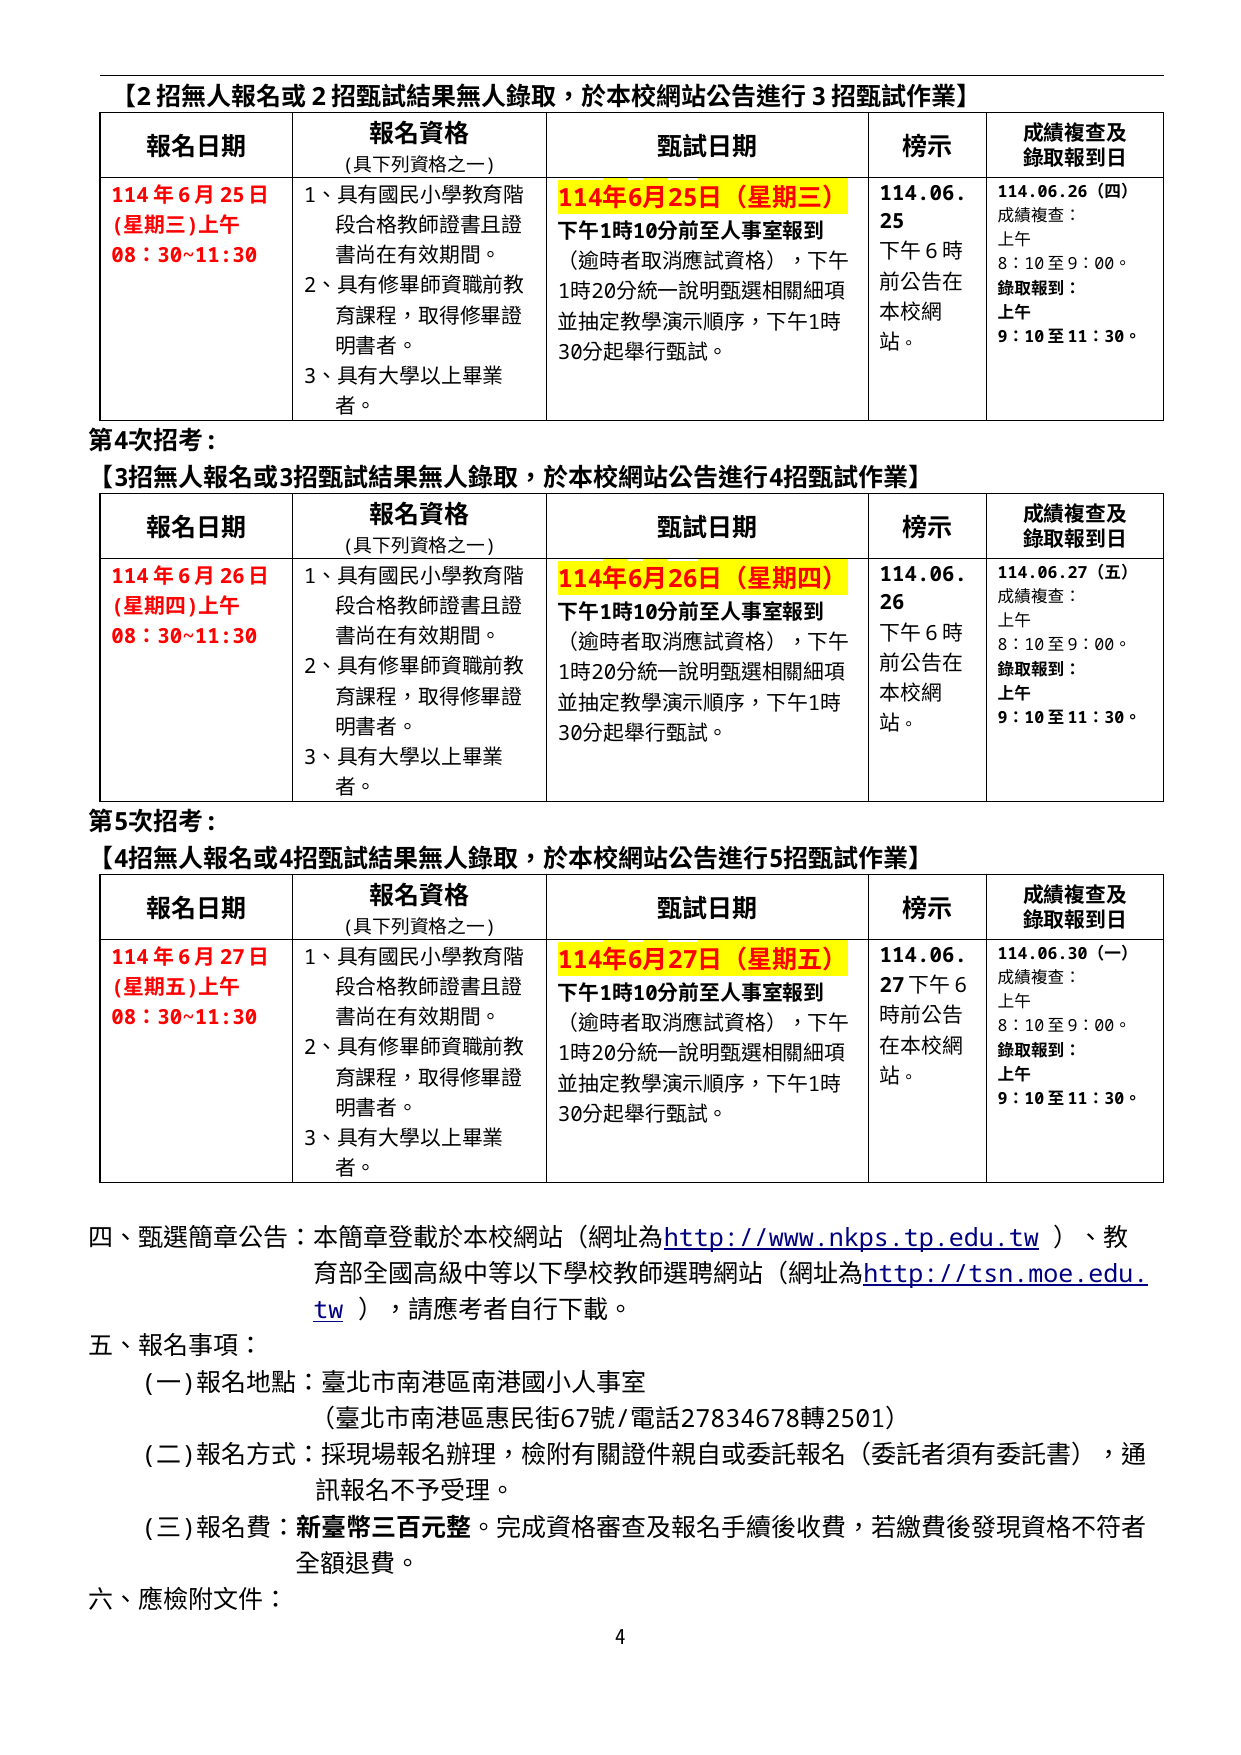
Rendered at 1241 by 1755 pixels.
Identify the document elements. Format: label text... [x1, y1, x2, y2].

table_header 甄試日期 [547, 875, 868, 939]
table_cell 114.06.30（一） 成績複查： 上午 8：10至9：00。 錄取報到： 上午 9：10至11：30。 [987, 940, 1163, 1182]
text 【4招無人報名或4招甄試結果無人錄取，於本校網站公告進行5招甄試作業】 [89, 838, 1152, 874]
table_header 報名資格 (具下列資格之一) [293, 494, 546, 558]
text 六、應檢附文件： [89, 1579, 1152, 1616]
table_cell 114.06.27（五） 成績複查： 上午 8：10至9：00。 錄取報到： 上午 9：10至11：30。 [987, 559, 1163, 801]
table_cell 114年6月26日 (星期四)上午 08：30~11:30 [101, 559, 292, 801]
table_header 成績複查及 錄取報到日 [987, 494, 1163, 558]
table_cell 報名日期 [101, 113, 292, 177]
table_header 報名日期 [101, 494, 292, 558]
text 【3招無人報名或3招甄試結果無人錄取，於本校網站公告進行4招甄試作業】 [89, 457, 1152, 493]
text 四、甄選簡章公告：本簡章登載於本校網站（網址為http://www.nkps.tp.edu.tw ）、教育部全國高級中等以下學校教師選聘網站（網址為http://tsn.moe.edu.tw ），請應考者自行下載。 [89, 1217, 1152, 1326]
table_cell 1、具有國民小學教育階段合格教師證書且證書尚在有效期間。 2、具有修畢師資職前教育課程，取得修畢證明書者。 3、具有大學以上畢業者。 [293, 940, 546, 1182]
table_cell 114.06.26 下午6時前公告在本校網站。 [869, 559, 986, 801]
text （臺北市南港區惠民街67號/電話27834678轉2501） [310, 1398, 1152, 1434]
table_cell 榜示 [869, 113, 986, 177]
table_cell 114.06.26（四） 成績複查： 上午 8：10至9：00。 錄取報到： 上午 9：10至11：30。 [987, 178, 1163, 420]
table_cell 114年6月25日 (星期三)上午 08：30~11:30 [101, 178, 292, 420]
table_header 榜示 [869, 875, 986, 939]
table_cell 114.06.27下午6時前公告在本校網站。 [869, 940, 986, 1182]
table_cell 114年6月27日（星期五） 下午1時10分前至人事室報到（逾時者取消應試資格），下午1時20分統一說明甄選相關細項並抽定教學演示順序，下午1時30分起舉行甄試。 [547, 940, 868, 1182]
table_cell 1、具有國民小學教育階段合格教師證書且證書尚在有效期間。 2、具有修畢師資職前教育課程，取得修畢證明書者。 3、具有大學以上畢業者。 [293, 559, 546, 801]
table_cell 114年6月26日（星期四） 下午1時10分前至人事室報到（逾時者取消應試資格），下午1時20分統一說明甄選相關細項並抽定教學演示順序，下午1時30分起舉行甄試。 [547, 559, 868, 801]
text (二)報名方式：採現場報名辦理，檢附有關證件親自或委託報名（委託者須有委託書），通訊報名不予受理。 [141, 1434, 1152, 1507]
text 第5次招考: [89, 802, 1152, 838]
table_cell 114.06.25 下午6時前公告在本校網站。 [869, 178, 986, 420]
table_header 甄試日期 [547, 494, 868, 558]
table_cell 報名資格 (具下列資格之一) [293, 113, 546, 177]
table_header 榜示 [869, 494, 986, 558]
table_cell 114年6月25日（星期三） 下午1時10分前至人事室報到（逾時者取消應試資格），下午1時20分統一說明甄選相關細項並抽定教學演示順序，下午1時30分起舉行甄試。 [547, 178, 868, 420]
text 第4次招考: [89, 421, 1152, 457]
table_header 報名資格 (具下列資格之一) [293, 875, 546, 939]
table_cell 1、具有國民小學教育階段合格教師證書且證書尚在有效期間。 2、具有修畢師資職前教育課程，取得修畢證明書者。 3、具有大學以上畢業者。 [293, 178, 546, 420]
table_cell 【2招無人報名或2招甄試結果無人錄取，於本校網站公告進行3招甄試作業】 [100, 76, 1163, 112]
text (一)報名地點：臺北市南港區南港國小人事室 [141, 1362, 1152, 1398]
table_cell 成績複查及 錄取報到日 [987, 113, 1163, 177]
text (三)報名費：新臺幣三百元整。完成資格審查及報名手續後收費，若繳費後發現資格不符者全額退費。 [141, 1507, 1152, 1579]
text 五、報名事項： [89, 1326, 1152, 1362]
table_header 報名日期 [101, 875, 292, 939]
table_cell 甄試日期 [547, 113, 868, 177]
table_cell 114年6月27日 (星期五)上午 08：30~11:30 [101, 940, 292, 1182]
table_header 成績複查及 錄取報到日 [987, 875, 1163, 939]
